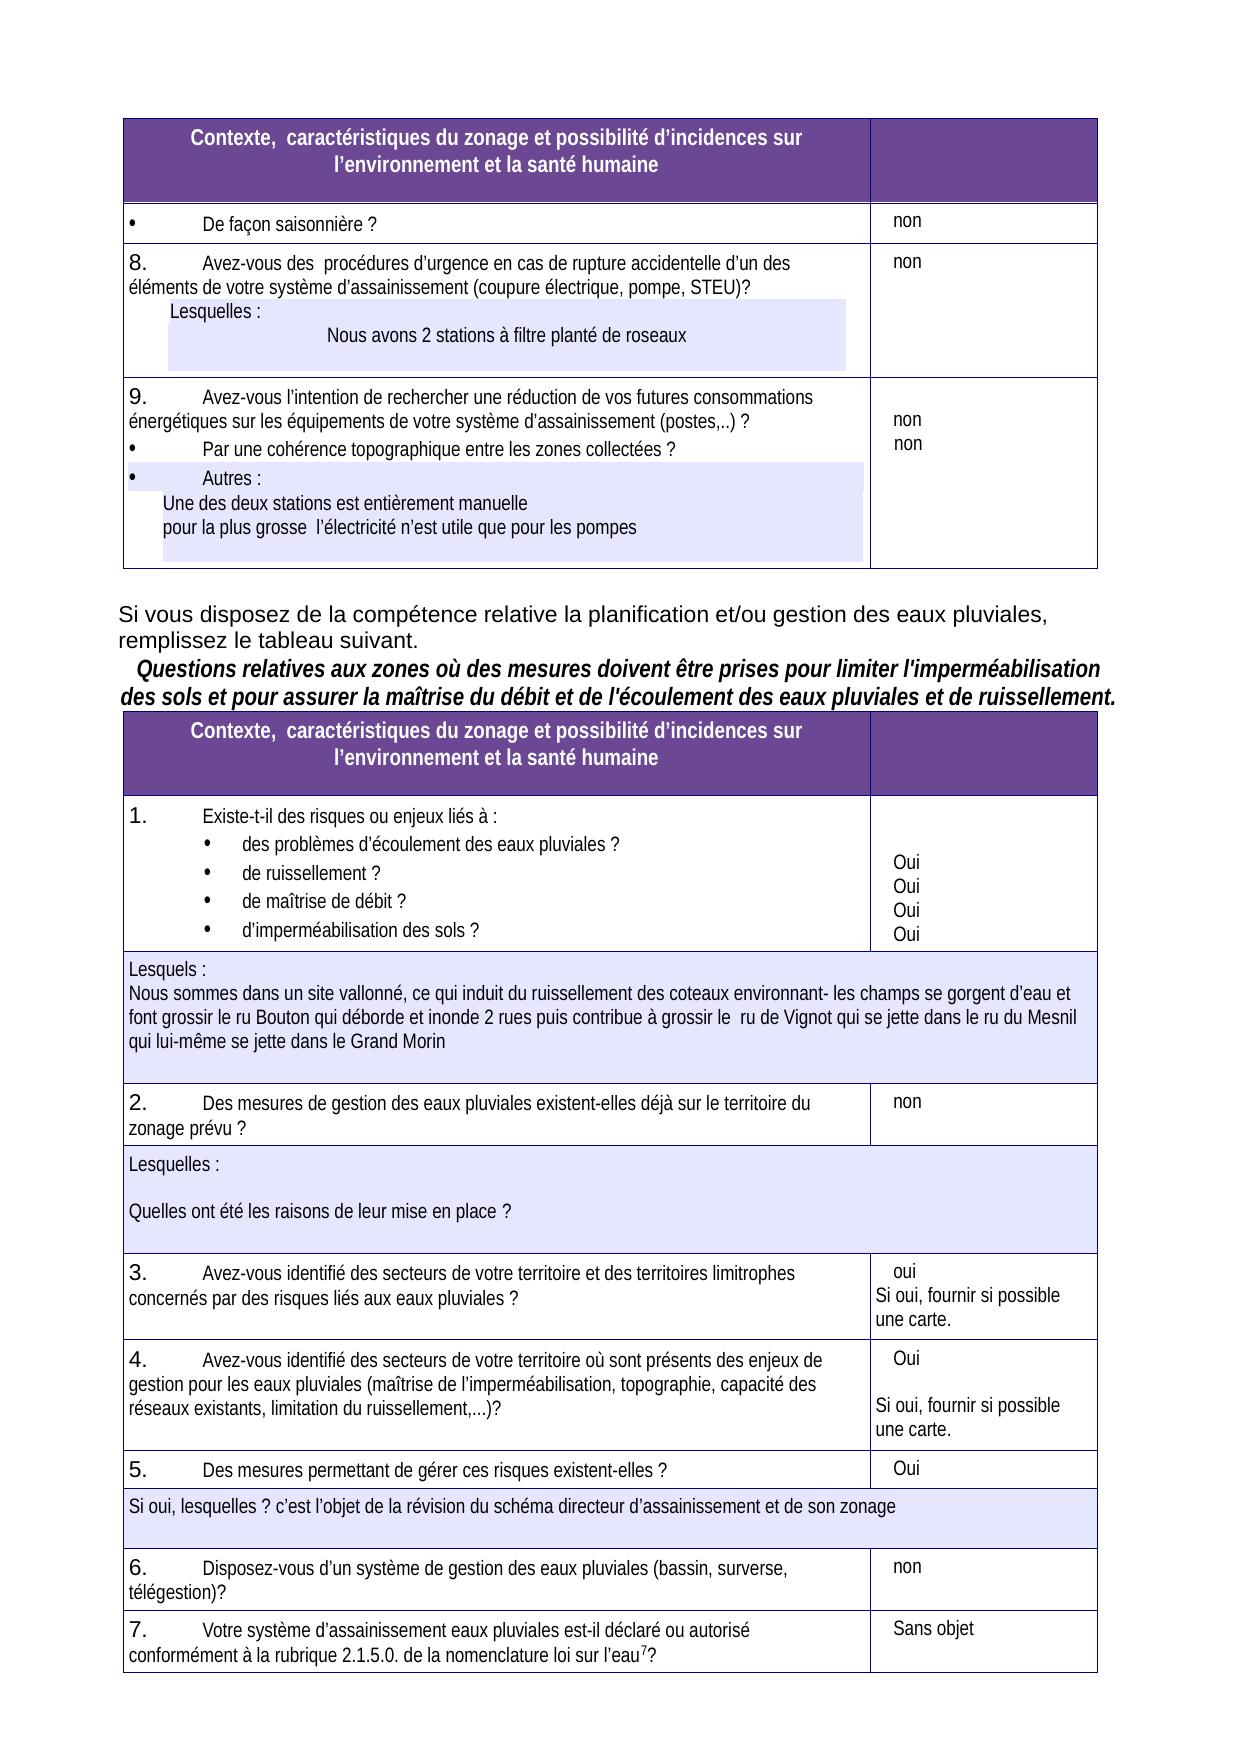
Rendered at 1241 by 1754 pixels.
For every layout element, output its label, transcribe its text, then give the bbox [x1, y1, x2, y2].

table_cell Avez-vous des procédures d’urgence en cas de rupture accidentelle d’un des éléments de votre système d’assainissement (coupure électrique, pompe, STEU)? Lesquelles : Nous avons 2 stations à filtre planté de roseaux [124, 244, 870, 377]
table_cell Disposez-vous d’un système de gestion des eaux pluviales (bassin, surverse, télégestion)? [124, 1549, 870, 1610]
table_cell non [871, 1549, 1097, 1610]
table_cell Lesquelles : Quelles ont été les raisons de leur mise en place ? [124, 1146, 1097, 1253]
text Si vous disposez de la compétence relative la planification et/ou gestion des eaux pluviales, remplissez le tableau suivant. [118, 601, 1122, 654]
table_cell non non [871, 378, 1097, 568]
table_cell Avez-vous l’intention de rechercher une réduction de vos futures consommations énergétiques sur les équipements de votre système d’assainissement (postes,..) ? Par une cohérence topographique entre les zones collectées ? Autres : Une des deux stations est entièrement manuelle pour la plus grosse l’électricité n’est utile que pour les pompes [124, 378, 870, 568]
table_cell non [871, 244, 1097, 377]
table_cell Si oui, lesquelles ? c’est l’objet de la révision du schéma directeur d’assainissement et de son zonage [124, 1489, 1097, 1548]
table_header [871, 119, 1097, 202]
table_cell Des mesures de gestion des eaux pluviales existent-elles déjà sur le territoire du zonage prévu ? [124, 1084, 870, 1145]
table_cell Votre système d’assainissement eaux pluviales est-il déclaré ou autorisé conformément à la rubrique 2.1.5.0. de la nomenclature loi sur l’eau? [124, 1611, 870, 1672]
table_header Contexte, caractéristiques du zonage et possibilité d’incidences sur l’environnement et la santé humaine [124, 712, 870, 795]
table_cell Oui Si oui, fournir si possible une carte. [871, 1340, 1097, 1449]
text Questions relatives aux zones où des mesures doivent être prises pour limiter l'imperméabilisation des sols et pour assurer la maîtrise du débit et de l'écoulement des eaux pluviales et de ruissellement. [118, 654, 1122, 711]
table_cell Sans objet [871, 1611, 1097, 1672]
table_cell Avez-vous identifié des secteurs de votre territoire où sont présents des enjeux de gestion pour les eaux pluviales (maîtrise de l’imperméabilisation, topographie, capacité des réseaux existants, limitation du ruissellement,...)? [124, 1340, 870, 1449]
table_cell Avez-vous identifié des secteurs de votre territoire et des territoires limitrophes concernés par des risques liés aux eaux pluviales ? [124, 1254, 870, 1339]
table_cell non [871, 204, 1097, 243]
table_cell La station de traitement des eaux usées (STEU) actuelle est-elle en surcharge ? Par temps sec ? Par temps de pluie ? De façon saisonnière ? [124, 204, 870, 243]
table_cell oui Si oui, fournir si possible une carte. [871, 1254, 1097, 1339]
table_cell Des mesures permettant de gérer ces risques existent-elles ? [124, 1451, 870, 1488]
table_cell non [871, 1084, 1097, 1145]
table_header [871, 712, 1097, 795]
table_cell Oui Oui Oui Oui [871, 796, 1097, 951]
table_header Contexte, caractéristiques du zonage et possibilité d’incidences sur l’environnement et la santé humaine [124, 119, 870, 202]
table_cell Oui [871, 1451, 1097, 1488]
table_cell Lesquels : Nous sommes dans un site vallonné, ce qui induit du ruissellement des coteaux environnant- les champs se gorgent d’eau et font grossir le ru Bouton qui déborde et inonde 2 rues puis contribue à grossir le ru de Vignot qui se jette dans le ru du Mesnil qui lui-même se jette dans le Grand Morin [124, 952, 1097, 1083]
table_cell Existe-t-il des risques ou enjeux liés à : des problèmes d’écoulement des eaux pluviales ? de ruissellement ? de maîtrise de débit ? d’imperméabilisation des sols ? [124, 796, 870, 951]
